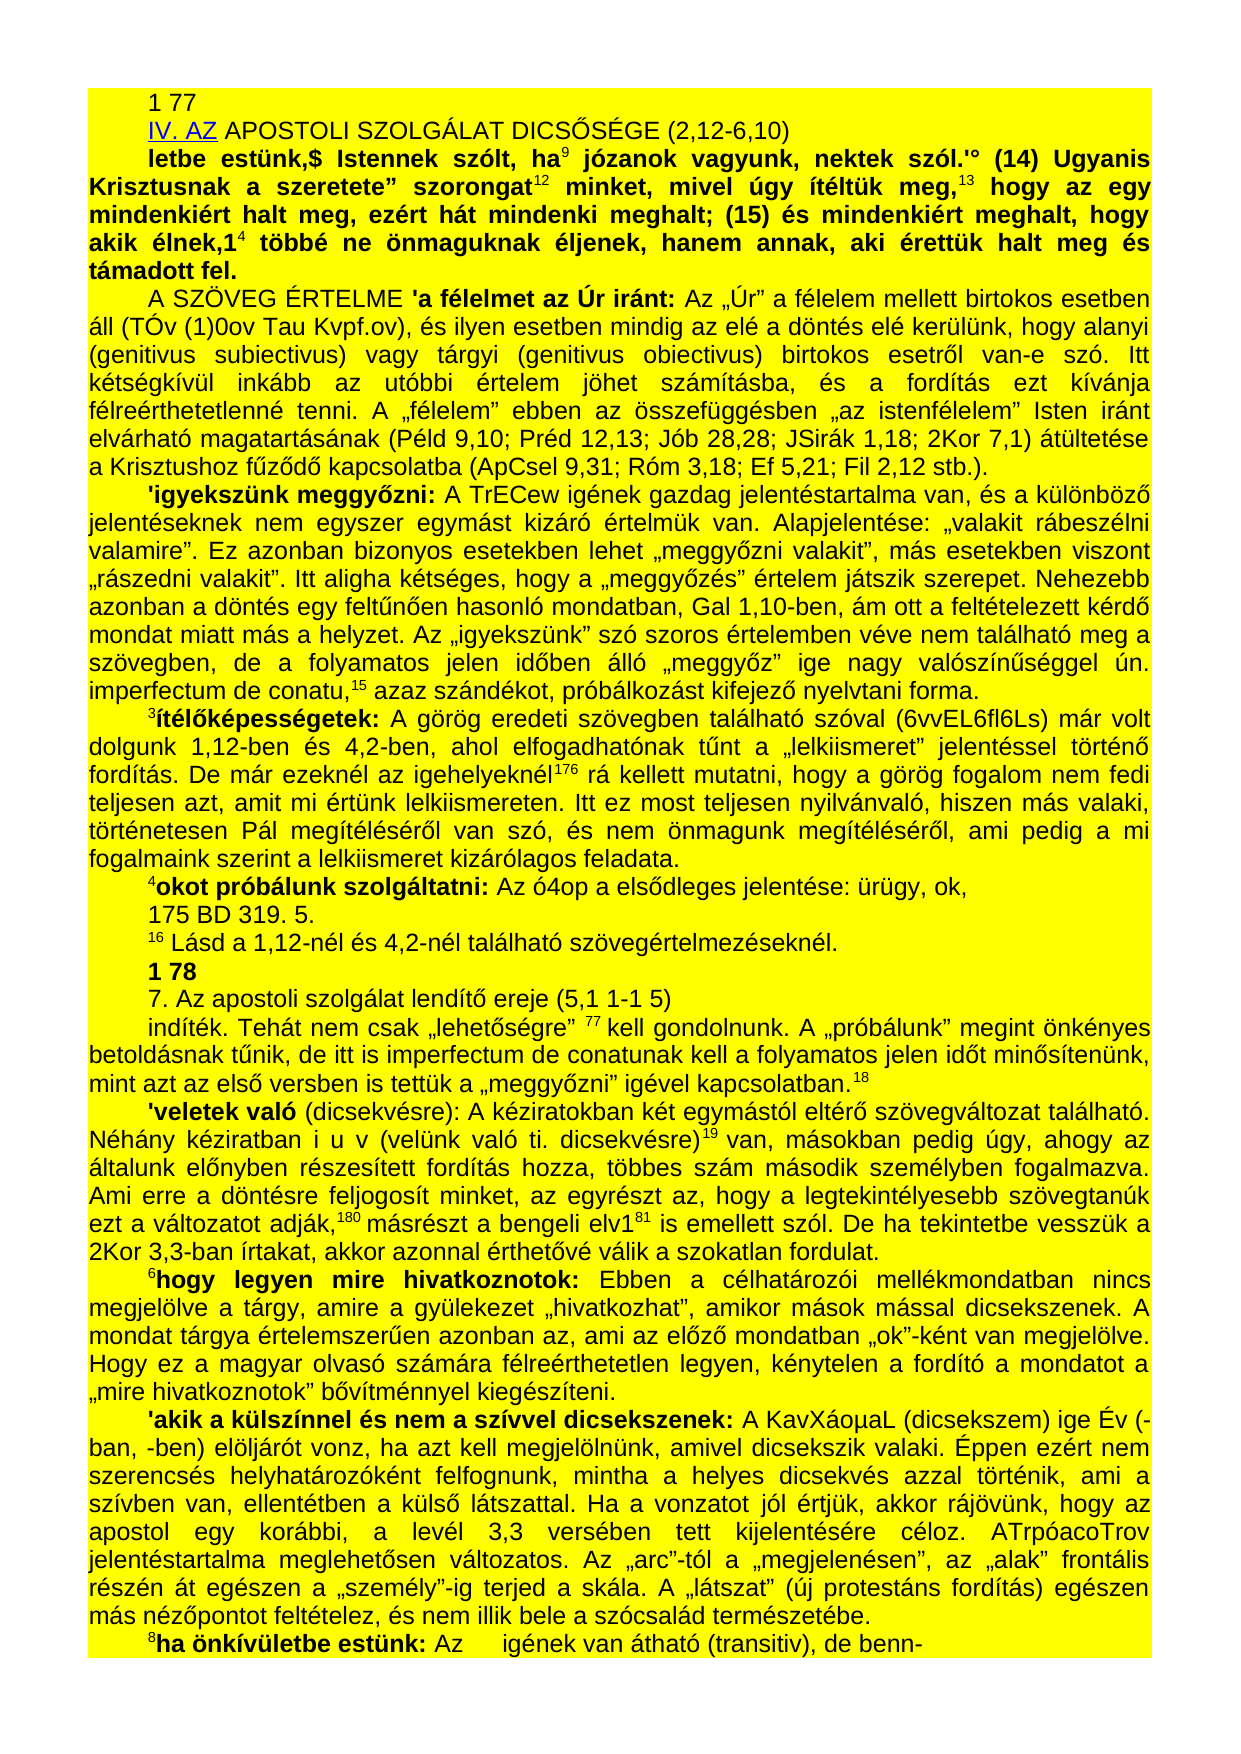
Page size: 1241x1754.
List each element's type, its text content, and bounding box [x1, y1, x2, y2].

text letbe estünk,$ Istennek szólt, ha9 józanok vagyunk, nektek szól.'° (14) Ugyanis Krisztusnak a szeretete” szorongat12 minket, mivel úgy ítéltük meg,13 hogy az egy mindenkiért halt meg, ezért hát mindenki meghalt; (15) és mindenkiért meghalt, hogy akik élnek,14 többé ne önmaguknak éljenek, hanem annak, aki érettük halt meg és támadott fel. [88, 144, 1152, 285]
text 7. Az apostoli szolgálat lendítő ereje (5,1 1-1 5) [88, 985, 1152, 1013]
text 1 78 [88, 957, 1152, 985]
text 'igyekszünk meggyőzni: A TrECew igének gazdag jelentéstartalma van, és a különböző jelentéseknek nem egyszer egymást kizáró értelmük van. Alapjelentése: „valakit rábeszélni valamire”. Ez azonban bizonyos esetekben lehet „meggyőzni valakit”, más esetekben viszont „rászedni valakit”. Itt aligha kétséges, hogy a „meggyőzés” értelem játszik szerepet. Nehezebb azonban a döntés egy feltűnően hasonló mondatban, Gal 1,10-ben, ám ott a feltételezett kérdő mondat miatt más a helyzet. Az „igyekszünk” szó szoros értelemben véve nem található meg a szövegben, de a folyamatos jelen időben álló „meggyőz” ige nagy valószínűséggel ún. imperfectum de conatu,15 azaz szándékot, próbálkozást kifejező nyelvtani forma. [88, 481, 1152, 705]
text 4okot próbálunk szolgáltatni: Az ó4op a elsődleges jelentése: ürügy, ok, [88, 873, 1152, 901]
text 'akik a külszínnel és nem a szívvel dicsekszenek: A KavXáoµaL (dicsekszem) ige Év (-ban, -ben) elöljárót vonz, ha azt kell megjelölnünk, amivel dicsekszik valaki. Éppen ezért nem szerencsés helyhatározóként felfognunk, mintha a helyes dicsekvés azzal történik, ami a szívben van, ellentétben a külső látszattal. Ha a vonzatot jól értjük, akkor rájövünk, hogy az apostol egy korábbi, a levél 3,3 versében tett kijelentésére céloz. ATrpóacoTrov jelentéstartalma meglehetősen változatos. Az „arc”-tól a „megjelenésen”, az „alak” frontális részén át egészen a „személy”-ig terjed a skála. A „látszat” (új protestáns fordítás) egészen más nézőpontot feltételez, és nem illik bele a szócsalád természetébe. [88, 1406, 1152, 1630]
text 6hogy legyen mire hivatkoznotok: Ebben a célhatározói mellékmondatban nincs megjelölve a tárgy, amire a gyülekezet „hivatkozhat”, amikor mások mással dicsekszenek. A mondat tárgya értelemszerűen azonban az, ami az előző mondatban „ok”-ként van megjelölve. Hogy ez a magyar olvasó számára félreérthetetlen legyen, kénytelen a fordító a mondatot a „mire hivatkoznotok” bővítménnyel kiegészíteni. [88, 1265, 1152, 1406]
text 3ítélőképességetek: A görög eredeti szövegben található szóval (6vvEL6fl6Ls) már volt dolgunk 1,12-ben és 4,2-ben, ahol elfogadhatónak tűnt a „lelkiismeret” jelentéssel történő fordítás. De már ezeknél az igehelyeknél176 rá kellett mutatni, hogy a görög fogalom nem fedi teljesen azt, amit mi értünk lelkiismereten. Itt ez most teljesen nyilvánvaló, hiszen más valaki, történetesen Pál megítéléséről van szó, és nem önmagunk megítéléséről, ami pedig a mi fogalmaink szerint a lelkiismeret kizárólagos feladata. [88, 705, 1152, 873]
text A SZÖVEG ÉRTELME 'a félelmet az Úr iránt: Az „Úr” a félelem mellett birtokos esetben áll (TÓv (1)0ov Tau Kvpf.ov), és ilyen esetben mindig az elé a döntés elé kerülünk, hogy alanyi (genitivus subiectivus) vagy tárgyi (genitivus obiectivus) birtokos esetről van-e szó. Itt kétségkívül inkább az utóbbi értelem jöhet számításba, és a fordítás ezt kívánja félreérthetetlenné tenni. A „félelem” ebben az összefüggésben „az istenfélelem” Isten iránt elvárható magatartásának (Péld 9,10; Préd 12,13; Jób 28,28; JSirák 1,18; 2Kor 7,1) átültetése a Krisztushoz fűződő kapcsolatba (ApCsel 9,31; Róm 3,18; Ef 5,21; Fil 2,12 stb.). [88, 285, 1152, 481]
text 16 Lásd a 1,12-nél és 4,2-nél található szövegértelmezéseknél. [88, 929, 1152, 957]
text indíték. Tehát nem csak „lehetőségre” 77 kell gondolnunk. A „próbálunk” megint önkényes betoldásnak tűnik, de itt is imperfectum de conatunak kell a folyamatos jelen időt minősítenünk, mint azt az első versben is tettük a „meggyőzni” igével kapcsolatban.18 [88, 1013, 1152, 1097]
text 'veletek való (dicsekvésre): A kéziratokban két egymástól eltérő szövegváltozat található. Néhány kéziratban i u v (velünk való ti. dicsekvésre)19 van, másokban pedig úgy, ahogy az általunk előnyben részesített fordítás hozza, többes szám második személyben fogalmazva. Ami erre a döntésre feljogosít minket, az egyrészt az, hogy a legtekintélyesebb szövegtanúk ezt a változatot adják,180 másrészt a bengeli elv181 is emellett szól. De ha tekintetbe vesszük a 2Kor 3,3-ban írtakat, akkor azonnal érthetővé válik a szokatlan fordulat. [88, 1097, 1152, 1265]
text IV. AZ APOSTOLI SZOLGÁLAT DICSŐSÉGE (2,12-6,10) [88, 117, 1152, 144]
text 1 77 [88, 88, 1152, 117]
text 175 BD 319. 5. [88, 901, 1152, 929]
text 8ha önkívületbe estünk: Az igének van átható (transitiv), de benn- [88, 1630, 1152, 1658]
